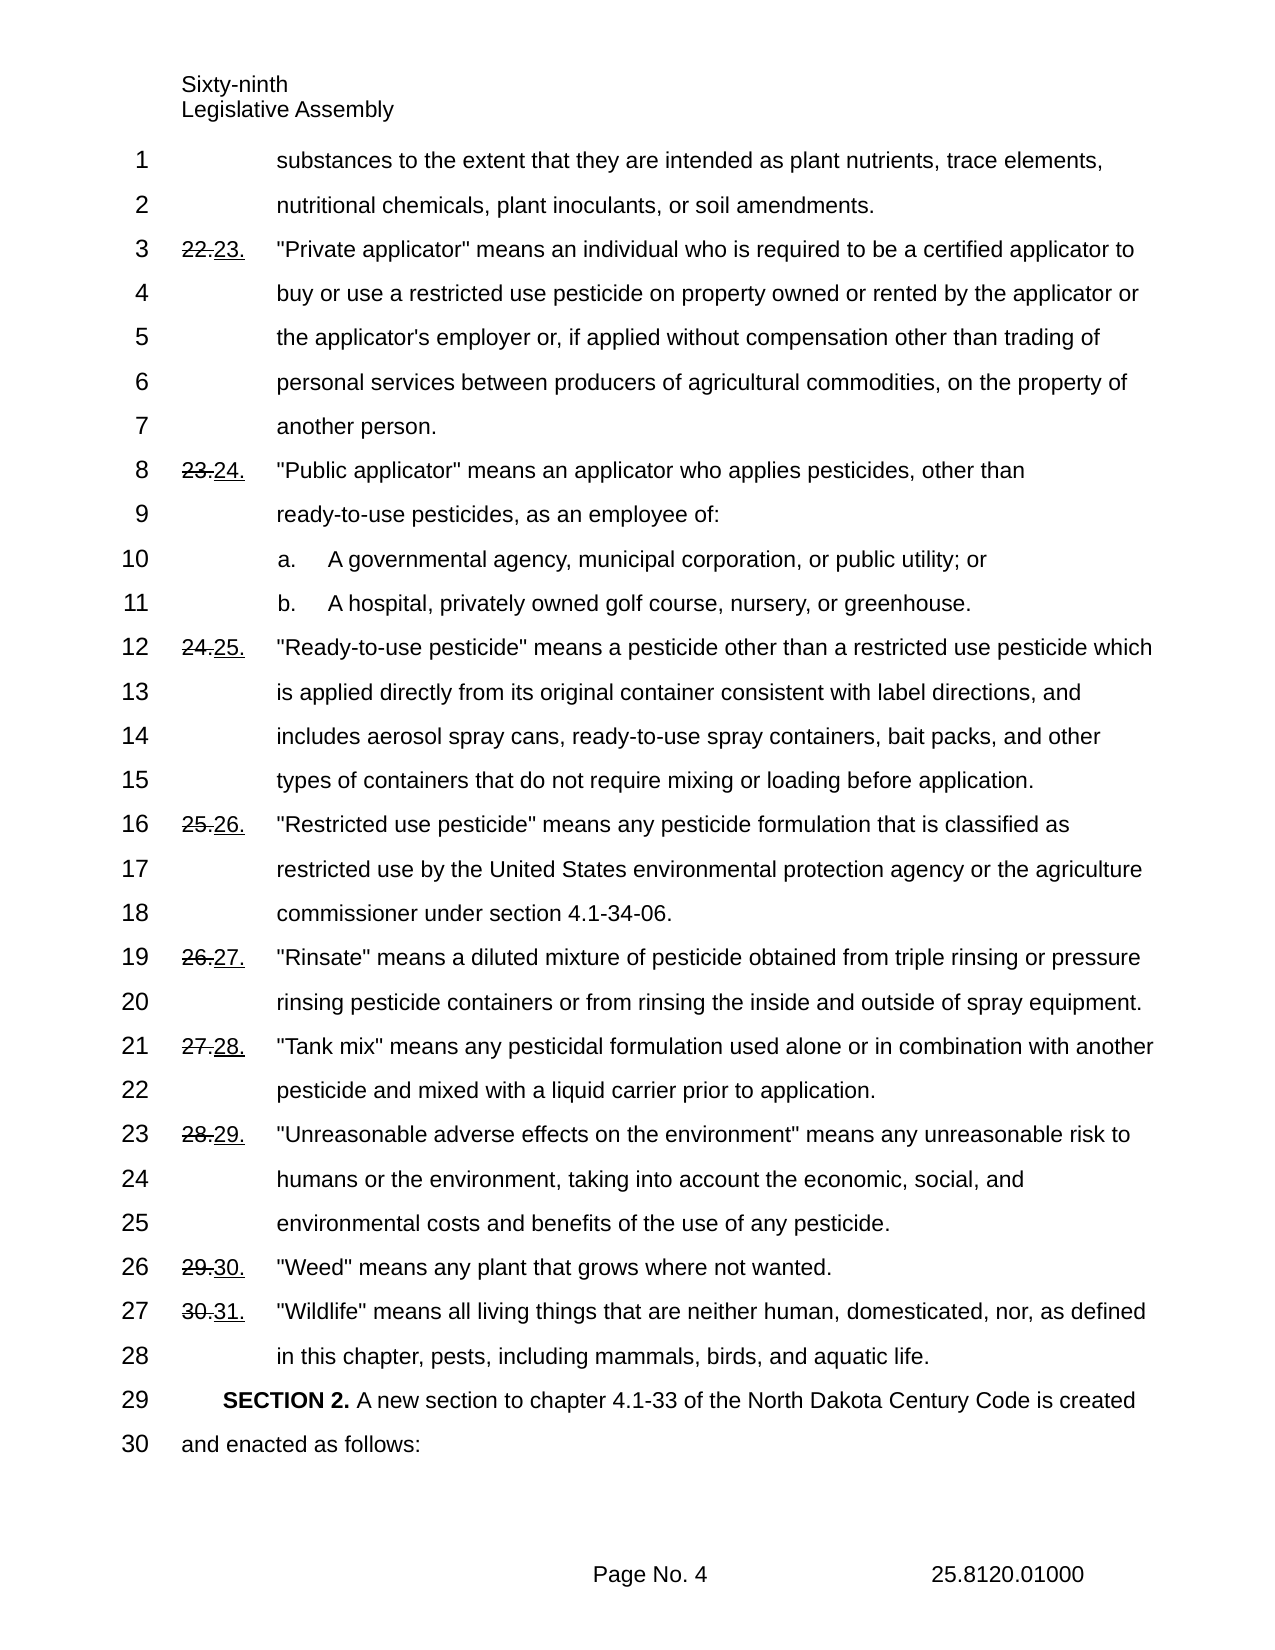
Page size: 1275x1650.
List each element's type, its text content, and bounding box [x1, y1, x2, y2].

text SECTION 2. A new section to chapter 4.1‑33 of the North Dakota Century Code is created and enacted as follows: [181, 1373, 1154, 1461]
text 22.23. "Private applicator" means an individual who is required to be a certified applicator to buy or use a restricted use pesticide on property owned or rented by the applicator or the applicator's employer or, if applied without compensation other than trading of personal services between producers of agricultural commodities, on the property of another person. [181, 222, 1154, 443]
text substances to the extent that they are intended as plant nutrients, trace elements, nutritional chemicals, plant inoculants, or soil amendments. [181, 133, 1154, 222]
text 26.27. "Rinsate" means a diluted mixture of pesticide obtained from triple rinsing or pressure rinsing pesticide containers or from rinsing the inside and outside of spray equipment. [181, 930, 1154, 1019]
text b. A hospital, privately owned golf course, nursery, or greenhouse. [181, 576, 1154, 620]
text 28.29. "Unreasonable adverse effects on the environment" means any unreasonable risk to humans or the environment, taking into account the economic, social, and environmental costs and benefits of the use of any pesticide. [181, 1107, 1154, 1240]
text 24.25. "Ready‑to‑use pesticide" means a pesticide other than a restricted use pesticide which is applied directly from its original container consistent with label directions, and includes aerosol spray cans, ready‑to‑use spray containers, bait packs, and other types of containers that do not require mixing or loading before application. [181, 620, 1154, 797]
text 23.24. "Public applicator" means an applicator who applies pesticides, other than ready‑to‑use pesticides, as an employee of: [181, 443, 1154, 532]
text 30.31. "Wildlife" means all living things that are neither human, domesticated, nor, as defined in this chapter, pests, including mammals, birds, and aquatic life. [181, 1284, 1154, 1373]
text a. A governmental agency, municipal corporation, or public utility; or [181, 532, 1154, 576]
text 27.28. "Tank mix" means any pesticidal formulation used alone or in combination with another pesticide and mixed with a liquid carrier prior to application. [181, 1019, 1154, 1107]
text 29.30. "Weed" means any plant that grows where not wanted. [181, 1240, 1154, 1284]
text 25.26. "Restricted use pesticide" means any pesticide formulation that is classified as restricted use by the United States environmental protection agency or the agriculture commissioner under section 4.1‑34‑06. [181, 797, 1154, 930]
